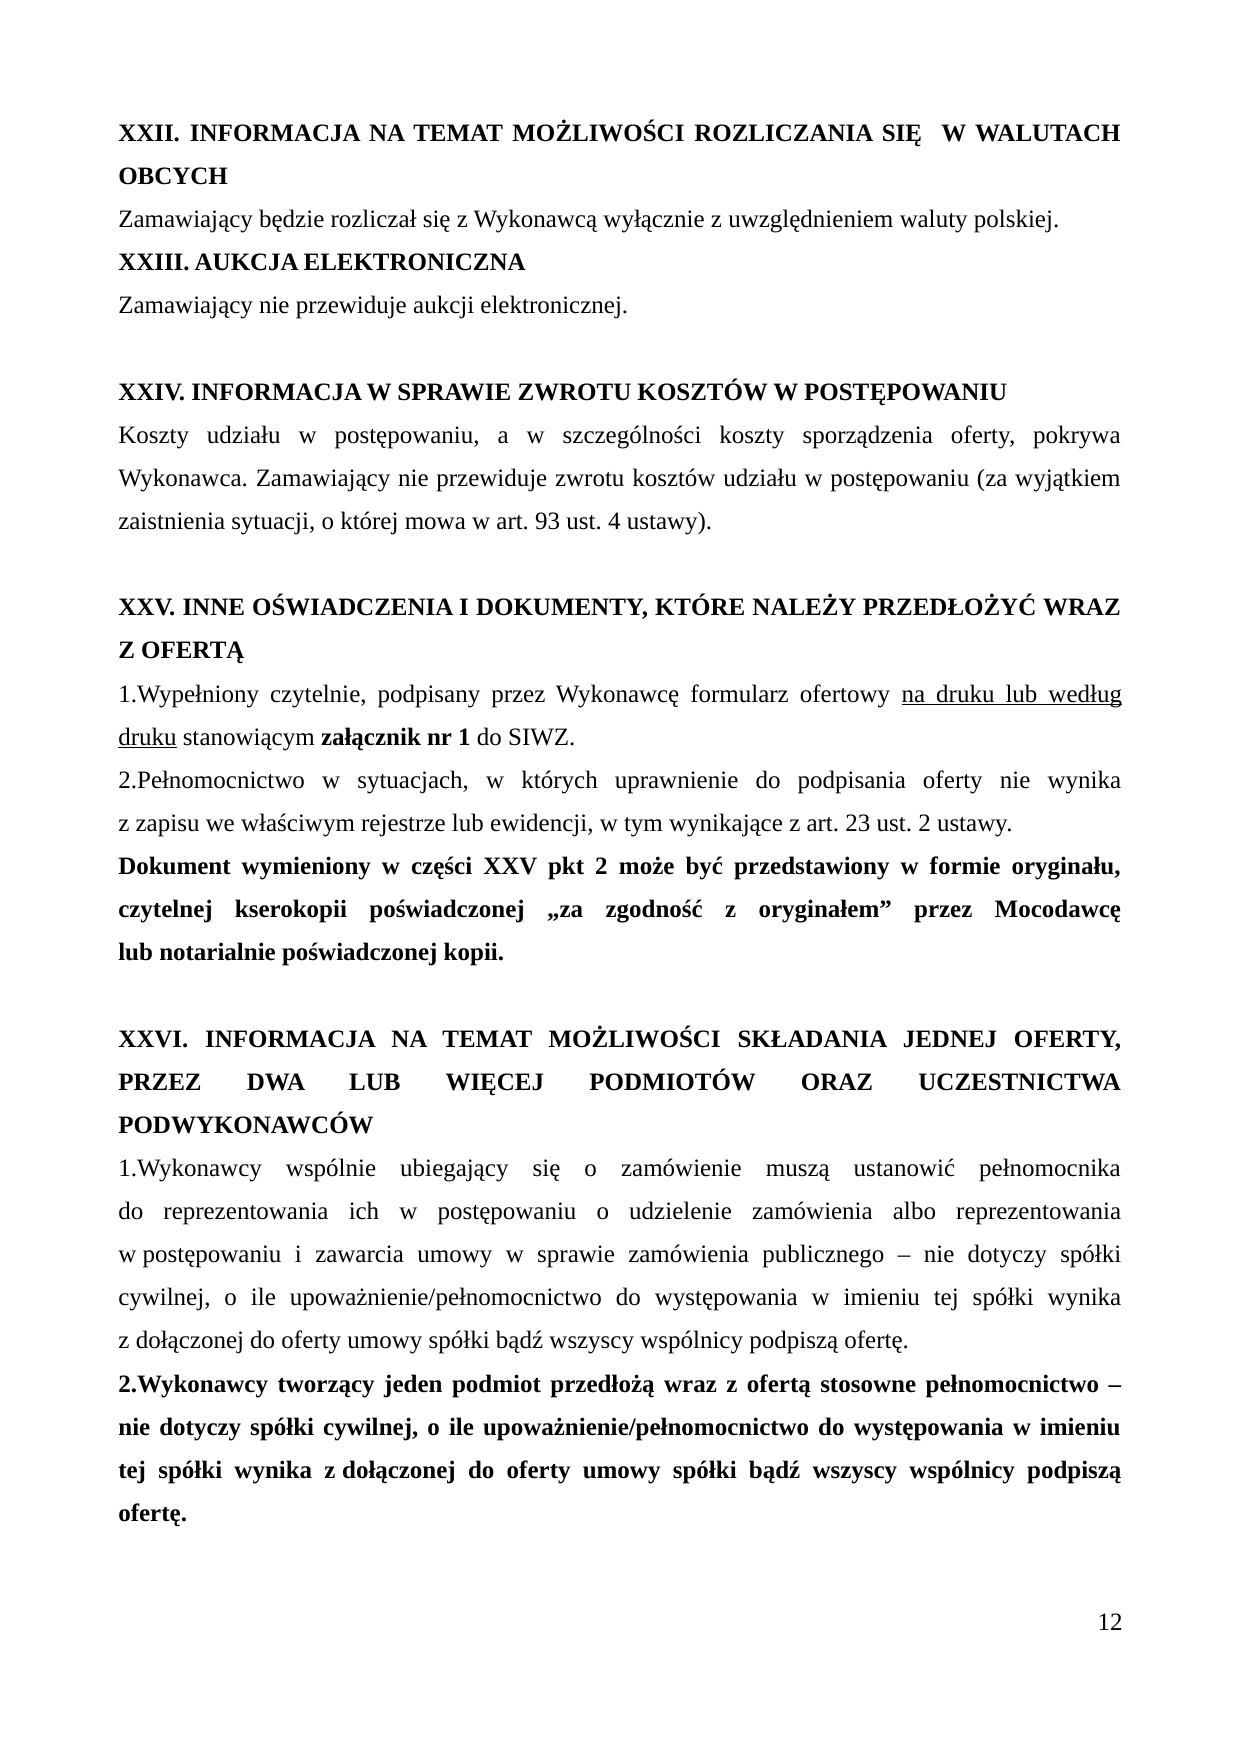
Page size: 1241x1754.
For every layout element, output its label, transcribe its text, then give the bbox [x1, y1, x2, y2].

text [118, 1541, 1122, 1570]
text Zamawiający nie przewiduje aukcji elektronicznej. [118, 291, 1122, 319]
text Dokument wymieniony w części XXV pkt 2 może być przedstawiony w formie oryginału, czytelnej kserokopii poświadczonej „za zgodność z oryginałem” przez Mocodawcę lub notarialnie poświadczonej kopii. [118, 851, 1122, 966]
text 1.Wykonawcy wspólnie ubiegający się o zamówienie muszą ustanowić pełnomocnika do reprezentowania ich w postępowaniu o udzielenie zamówienia albo reprezentowania w postępowaniu i zawarcia umowy w sprawie zamówienia publicznego – nie dotyczy spółki cywilnej, o ile upoważnienie/pełnomocnictwo do występowania w imieniu tej spółki wynika z dołączonej do oferty umowy spółki bądź wszyscy wspólnicy podpiszą ofertę. [118, 1153, 1122, 1354]
text 2.Pełnomocnictwo w sytuacjach, w których uprawnienie do podpisania oferty nie wynika z zapisu we właściwym rejestrze lub ewidencji, w tym wynikające z art. 23 ust. 2 ustawy. [118, 765, 1122, 837]
text XXIII. AUKCJA ELEKTRONICZNA [118, 247, 1122, 276]
text XXV. INNE OŚWIADCZENIA I DOKUMENTY, KTÓRE NALEŻY PRZEDŁOŻYĆ WRAZ Z OFERTĄ [118, 592, 1122, 664]
list 2.Wykonawcy tworzący jeden podmiot przedłożą wraz z ofertą stosowne pełnomocnictwo – nie dotyczy spółki cywilnej, o ile upoważnienie/pełnomocnictwo do występowania w imieniu tej spółki wynika z dołączonej do oferty umowy spółki bądź wszyscy wspólnicy podpiszą ofertę. [118, 1369, 1122, 1527]
text 1.Wypełniony czytelnie, podpisany przez Wykonawcę formularz ofertowy na druku lub według druku stanowiącym załącznik nr 1 do SIWZ. [118, 679, 1122, 751]
text Koszty udziału w postępowaniu, a w szczególności koszty sporządzenia oferty, pokrywa Wykonawca. Zamawiający nie przewiduje zwrotu kosztów udziału w postępowaniu (za wyjątkiem zaistnienia sytuacji, o której mowa w art. 93 ust. 4 ustawy). [118, 420, 1122, 535]
text XXIV. INFORMACJA W SPRAWIE ZWROTU KOSZTÓW W POSTĘPOWANIU [118, 377, 1122, 406]
text Zamawiający będzie rozliczał się z Wykonawcą wyłącznie z uwzględnieniem waluty polskiej. [118, 204, 1122, 233]
text XXVI. INFORMACJA NA TEMAT MOŻLIWOŚCI SKŁADANIA JEDNEJ OFERTY, PRZEZ DWA LUB WIĘCEJ PODMIOTÓW ORAZ UCZESTNICTWA PODWYKONAWCÓW [118, 1024, 1122, 1139]
text XXII. INFORMACJA NA TEMAT MOŻLIWOŚCI ROZLICZANIA SIĘ W WALUTACH OBCYCH [118, 118, 1122, 190]
